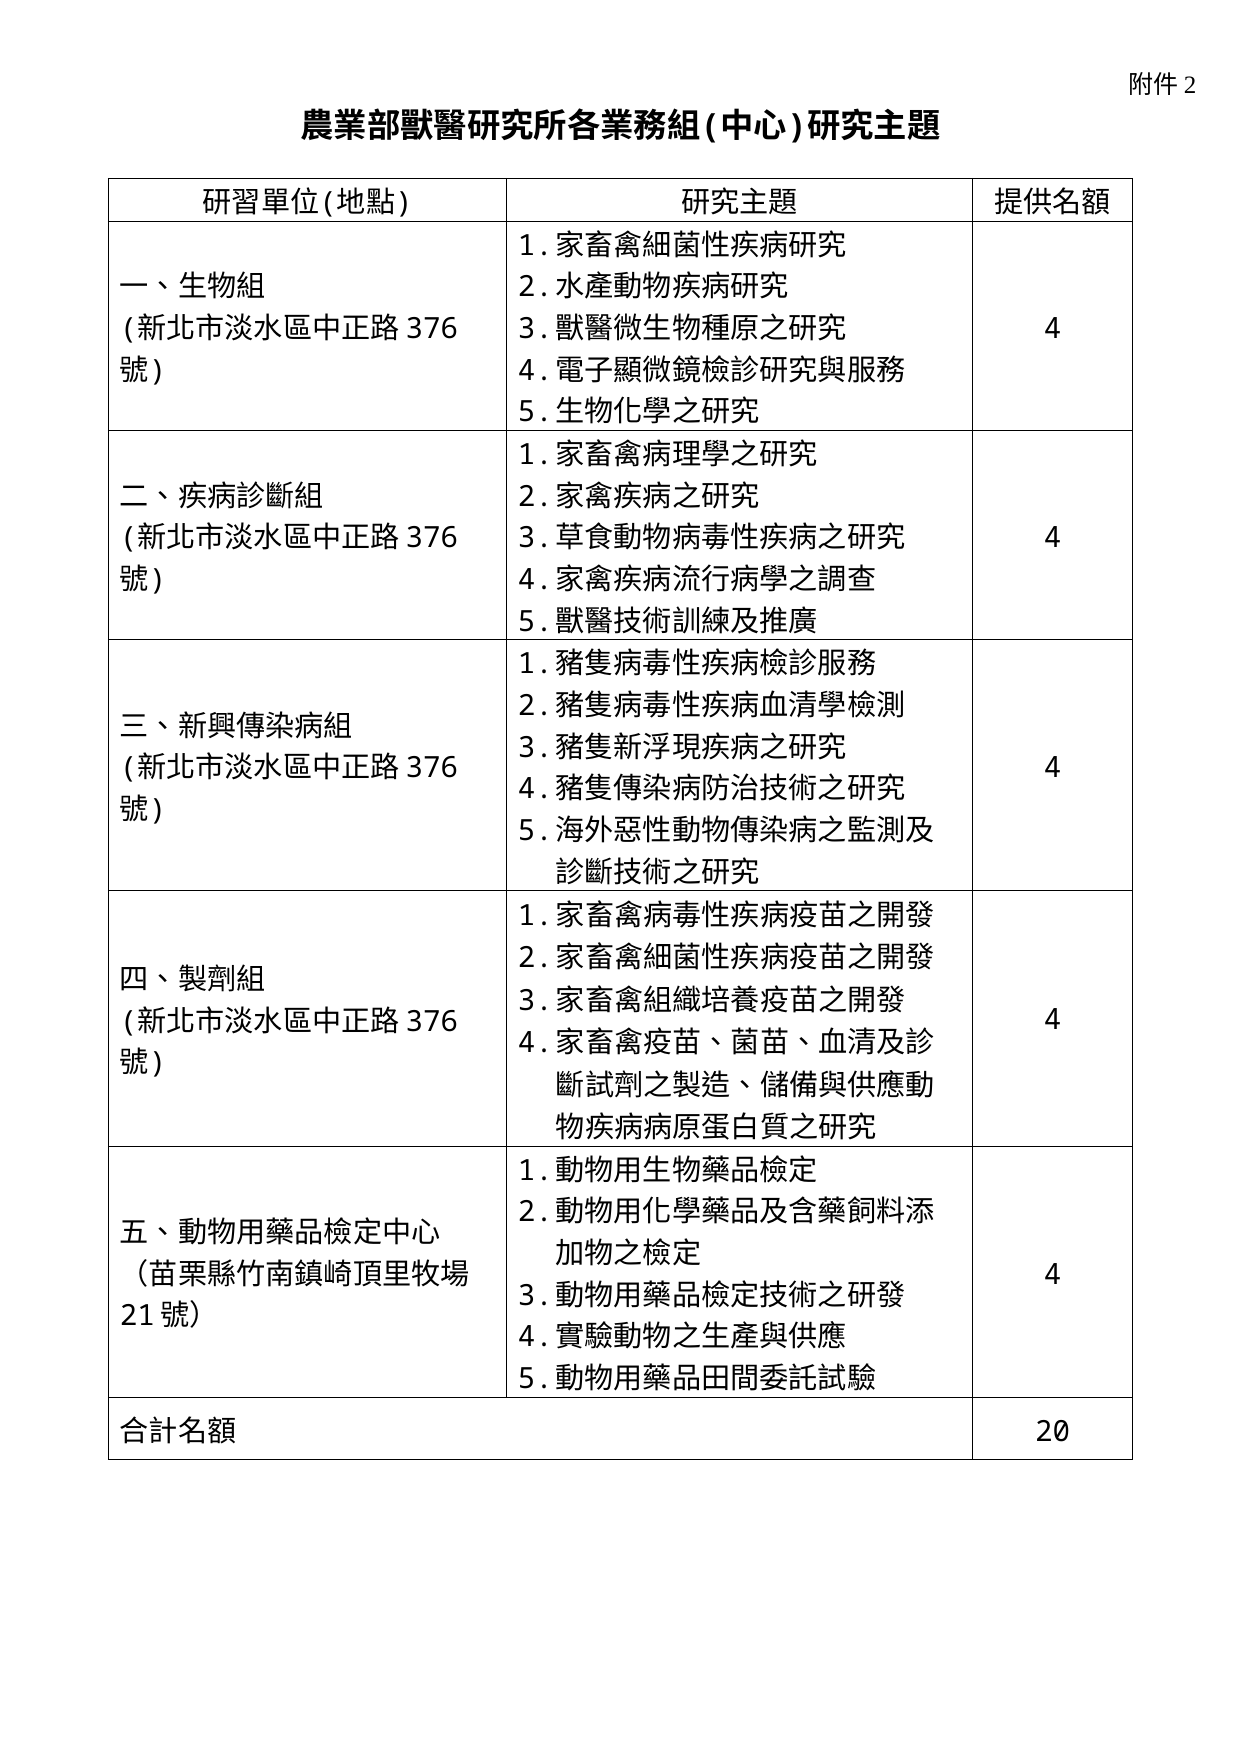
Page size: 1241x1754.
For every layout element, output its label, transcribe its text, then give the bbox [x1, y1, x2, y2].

table_cell 豬隻病毒性疾病檢診服務 豬隻病毒性疾病血清學檢測 豬隻新浮現疾病之研究 豬隻傳染病防治技術之研究 海外惡性動物傳染病之監測及診斷技術之研究 [507, 640, 972, 890]
table_cell 20 [973, 1398, 1132, 1459]
table_cell 4 [973, 640, 1132, 890]
table_header 研習單位(地點) [109, 179, 506, 221]
table_cell 4 [973, 431, 1132, 639]
table_cell 4 [973, 1147, 1132, 1397]
table_cell 動物用生物藥品檢定 動物用化學藥品及含藥飼料添加物之檢定 動物用藥品檢定技術之研發 實驗動物之生產與供應 動物用藥品田間委託試驗 [507, 1147, 972, 1397]
table_cell 家畜禽病毒性疾病疫苗之開發 家畜禽細菌性疾病疫苗之開發 家畜禽組織培養疫苗之開發 家畜禽疫苗、菌苗、血清及診斷試劑之製造、儲備與供應動物疾病病原蛋白質之研究 [507, 891, 972, 1146]
table_cell 4 [973, 891, 1132, 1146]
table_cell 三、新興傳染病組 (新北市淡水區中正路376號) [109, 640, 506, 890]
table_cell 合計名額 [109, 1398, 972, 1459]
table_header 研究主題 [507, 179, 972, 221]
table_cell 家畜禽細菌性疾病研究 水產動物疾病研究 獸醫微生物種原之研究 電子顯微鏡檢診研究與服務 生物化學之研究 [507, 222, 972, 430]
text 附件2 [1129, 64, 1211, 100]
table_header 提供名額 [973, 179, 1132, 221]
table_cell 五、動物用藥品檢定中心 （苗栗縣竹南鎮崎頂里牧場21號） [109, 1147, 506, 1397]
table_cell 二、疾病診斷組 (新北市淡水區中正路376號) [109, 431, 506, 639]
table_cell 四、製劑組 (新北市淡水區中正路376號) [109, 891, 506, 1146]
table_cell 家畜禽病理學之研究 家禽疾病之研究 草食動物病毒性疾病之研究 家禽疾病流行病學之調查 獸醫技術訓練及推廣 [507, 431, 972, 639]
table_cell 一、生物組 (新北市淡水區中正路376號) [109, 222, 506, 430]
table_cell 4 [973, 222, 1132, 430]
text 農業部獸醫研究所各業務組(中心)研究主題 [89, 104, 1152, 145]
